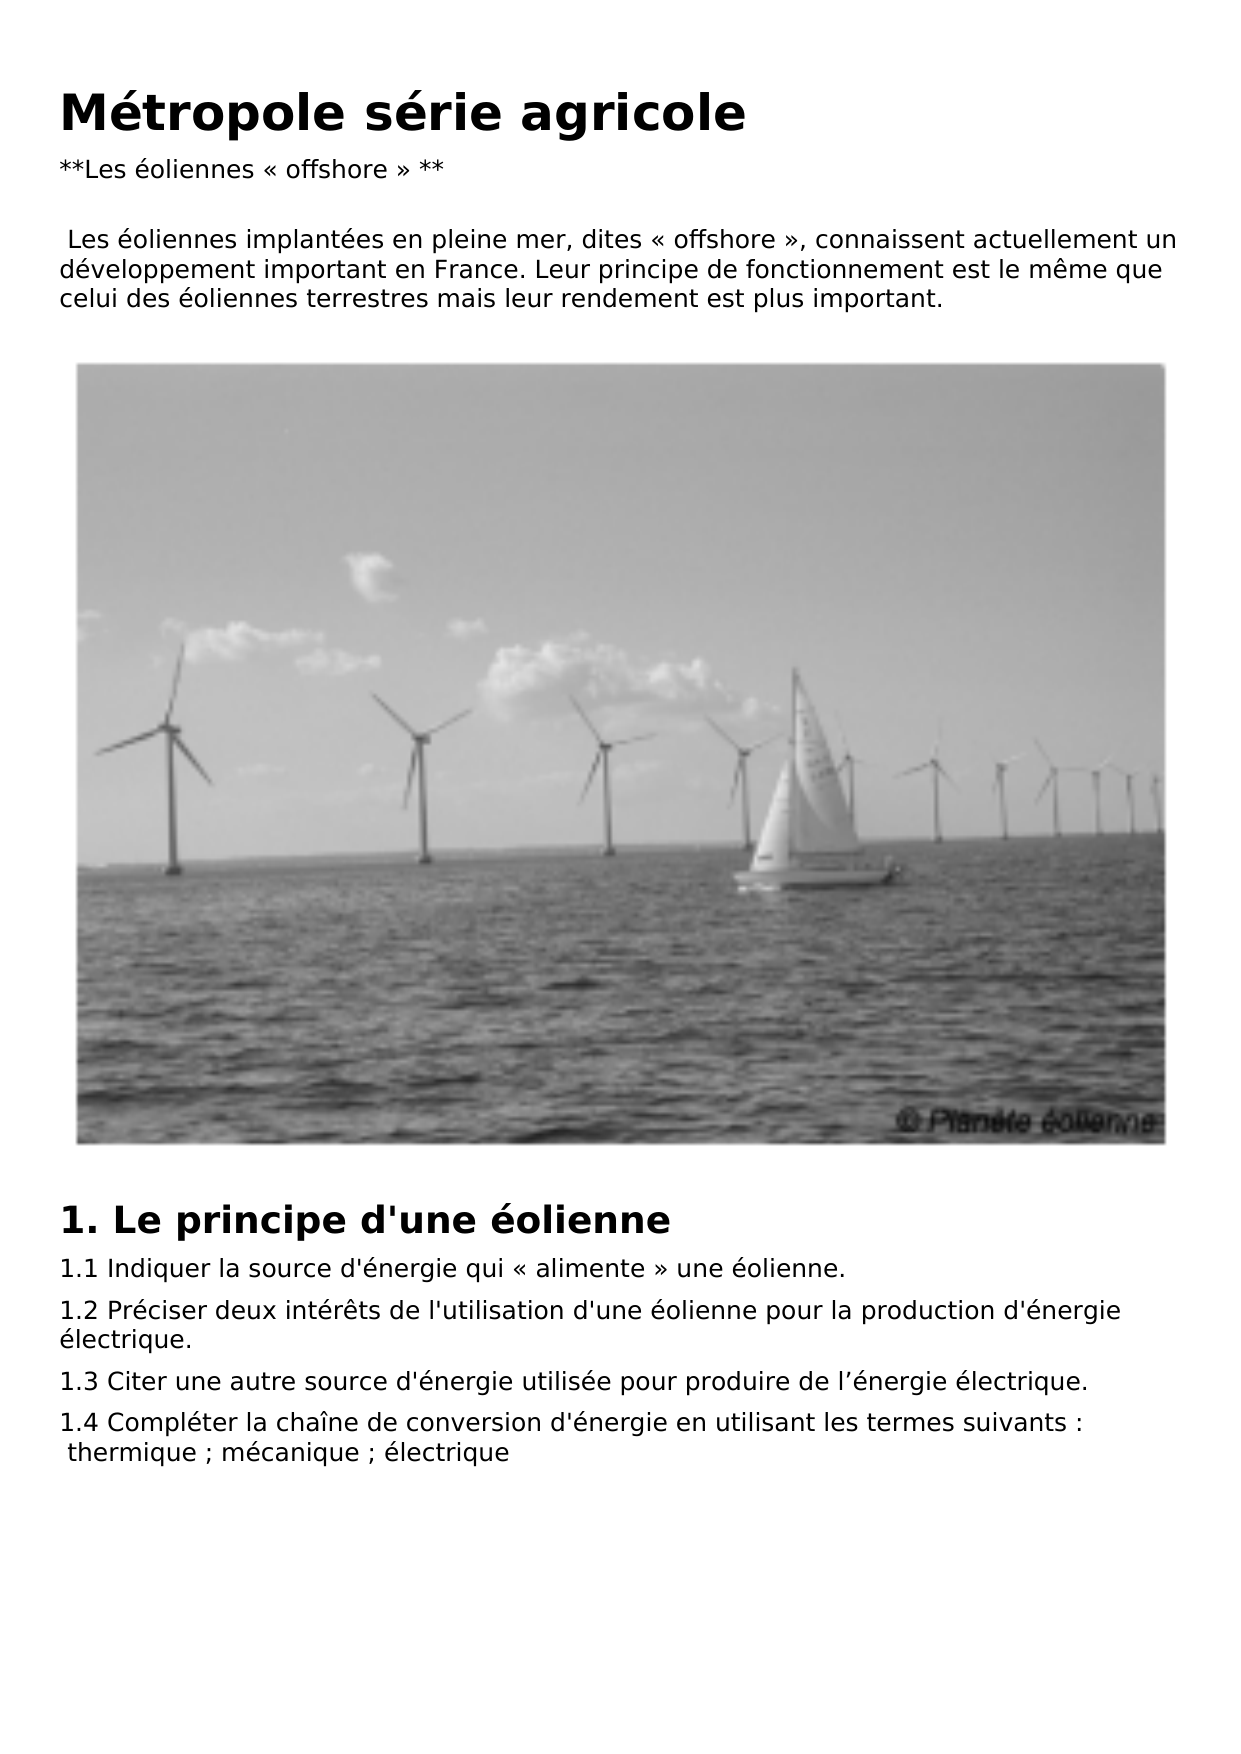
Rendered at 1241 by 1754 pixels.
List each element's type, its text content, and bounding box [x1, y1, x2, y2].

subtitle Métropole série agricole [59, 84, 1181, 142]
text 1.4 Compléter la chaîne de conversion d'énergie en utilisant les termes suivants : thermique ; mécanique ; électrique [59, 1408, 1181, 1467]
text 1.3 Citer une autre source d'énergie utilisée pour produire de l’énergie électrique. [59, 1367, 1181, 1396]
text Les éoliennes implantées en pleine mer, dites « offshore », connaissent actuellement un développement important en France. Leur principe de fonctionnement est le même que celui des éoliennes terrestres mais leur rendement est plus important. [59, 196, 1181, 342]
text **Les éoliennes « offshore » ** [59, 155, 1181, 184]
subtitle 1. Le principe d'une éolienne [59, 1198, 1181, 1242]
picture [59, 342, 1182, 1161]
text 1.1 Indiquer la source d'énergie qui « alimente » une éolienne. [59, 1254, 1181, 1283]
text 1.2 Préciser deux intérêts de l'utilisation d'une éolienne pour la production d'énergie électrique. [59, 1296, 1181, 1354]
